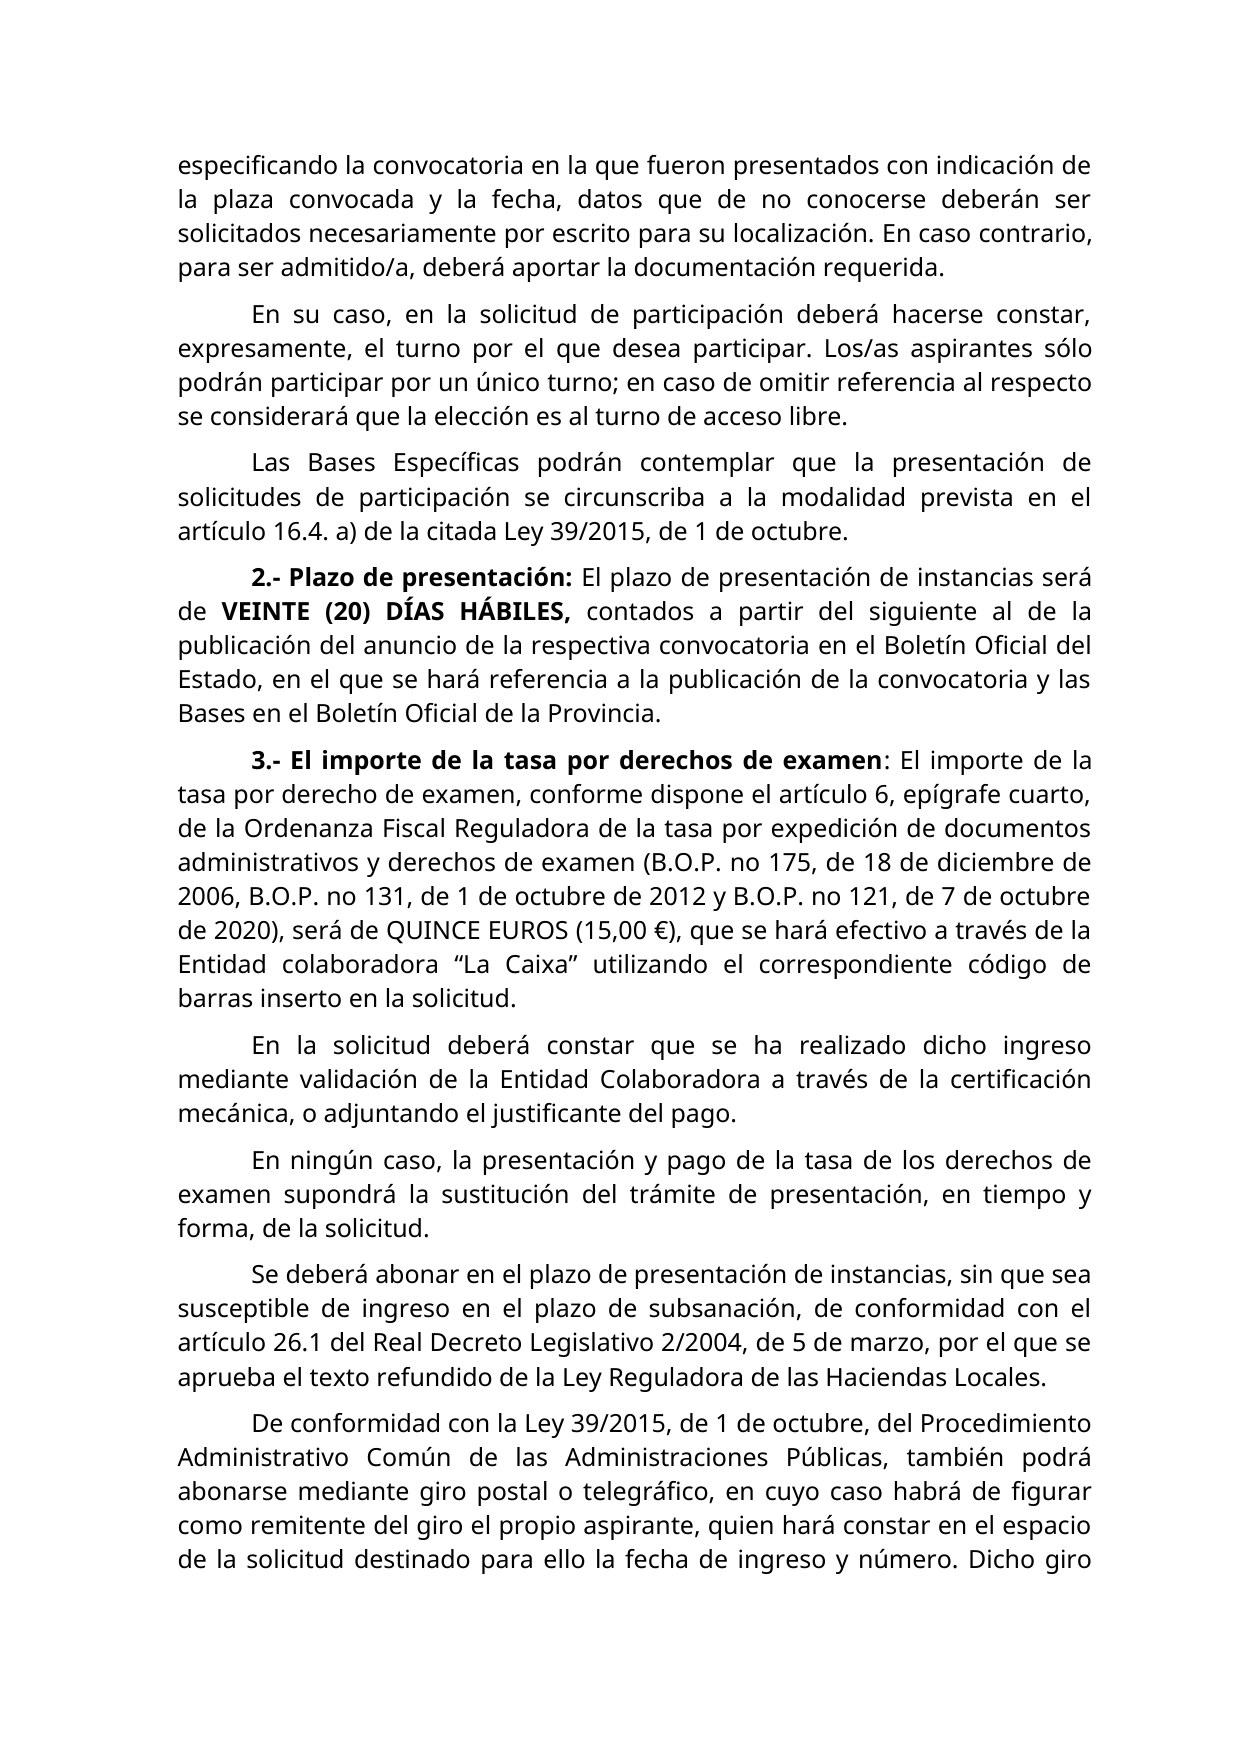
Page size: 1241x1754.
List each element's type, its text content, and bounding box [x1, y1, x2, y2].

text 2.- Plazo de presentación: El plazo de presentación de instancias será de VEINTE (20) DÍAS HÁBILES, contados a partir del siguiente al de la publicación del anuncio de la respectiva convocatoria en el Boletín Oficial del Estado, en el que se hará referencia a la publicación de la convocatoria y las Bases en el Boletín Oficial de la Provincia. [177, 560, 1093, 730]
text especificando la convocatoria en la que fueron presentados con indicación de la plaza convocada y la fecha, datos que de no conocerse deberán ser solicitados necesariamente por escrito para su localización. En caso contrario, para ser admitido/a, deberá aportar la documentación requerida. [177, 148, 1093, 284]
text De conformidad con la Ley 39/2015, de 1 de octubre, del Procedimiento Administrativo Común de las Administraciones Públicas, también podrá abonarse mediante giro postal o telegráfico, en cuyo caso habrá de figurar como remitente del giro el propio aspirante, quien hará constar en el espacio de la solicitud destinado para ello la fecha de ingreso y número. Dicho giro [177, 1406, 1093, 1576]
text 3.- El importe de la tasa por derechos de examen: El importe de la tasa por derecho de examen, conforme dispone el artículo 6, epígrafe cuarto, de la Ordenanza Fiscal Reguladora de la tasa por expedición de documentos administrativos y derechos de examen (B.O.P. no 175, de 18 de diciembre de 2006, B.O.P. no 131, de 1 de octubre de 2012 y B.O.P. no 121, de 7 de octubre de 2020), será de QUINCE EUROS (15,00 €), que se hará efectivo a través de la Entidad colaboradora “La Caixa” utilizando el correspondiente código de barras inserto en la solicitud. [177, 743, 1093, 1015]
text En la solicitud deberá constar que se ha realizado dicho ingreso mediante validación de la Entidad Colaboradora a través de la certificación mecánica, o adjuntando el justificante del pago. [177, 1028, 1093, 1130]
text Las Bases Específicas podrán contemplar que la presentación de solicitudes de participación se circunscriba a la modalidad prevista en el artículo 16.4. a) de la citada Ley 39/2015, de 1 de octubre. [177, 445, 1093, 547]
text Se deberá abonar en el plazo de presentación de instancias, sin que sea susceptible de ingreso en el plazo de subsanación, de conformidad con el artículo 26.1 del Real Decreto Legislativo 2/2004, de 5 de marzo, por el que se aprueba el texto refundido de la Ley Reguladora de las Haciendas Locales. [177, 1257, 1093, 1393]
text En su caso, en la solicitud de participación deberá hacerse constar, expresamente, el turno por el que desea participar. Los/as aspirantes sólo podrán participar por un único turno; en caso de omitir referencia al respecto se considerará que la elección es al turno de acceso libre. [177, 296, 1093, 433]
text En ningún caso, la presentación y pago de la tasa de los derechos de examen supondrá la sustitución del trámite de presentación, en tiempo y forma, de la solicitud. [177, 1142, 1093, 1244]
